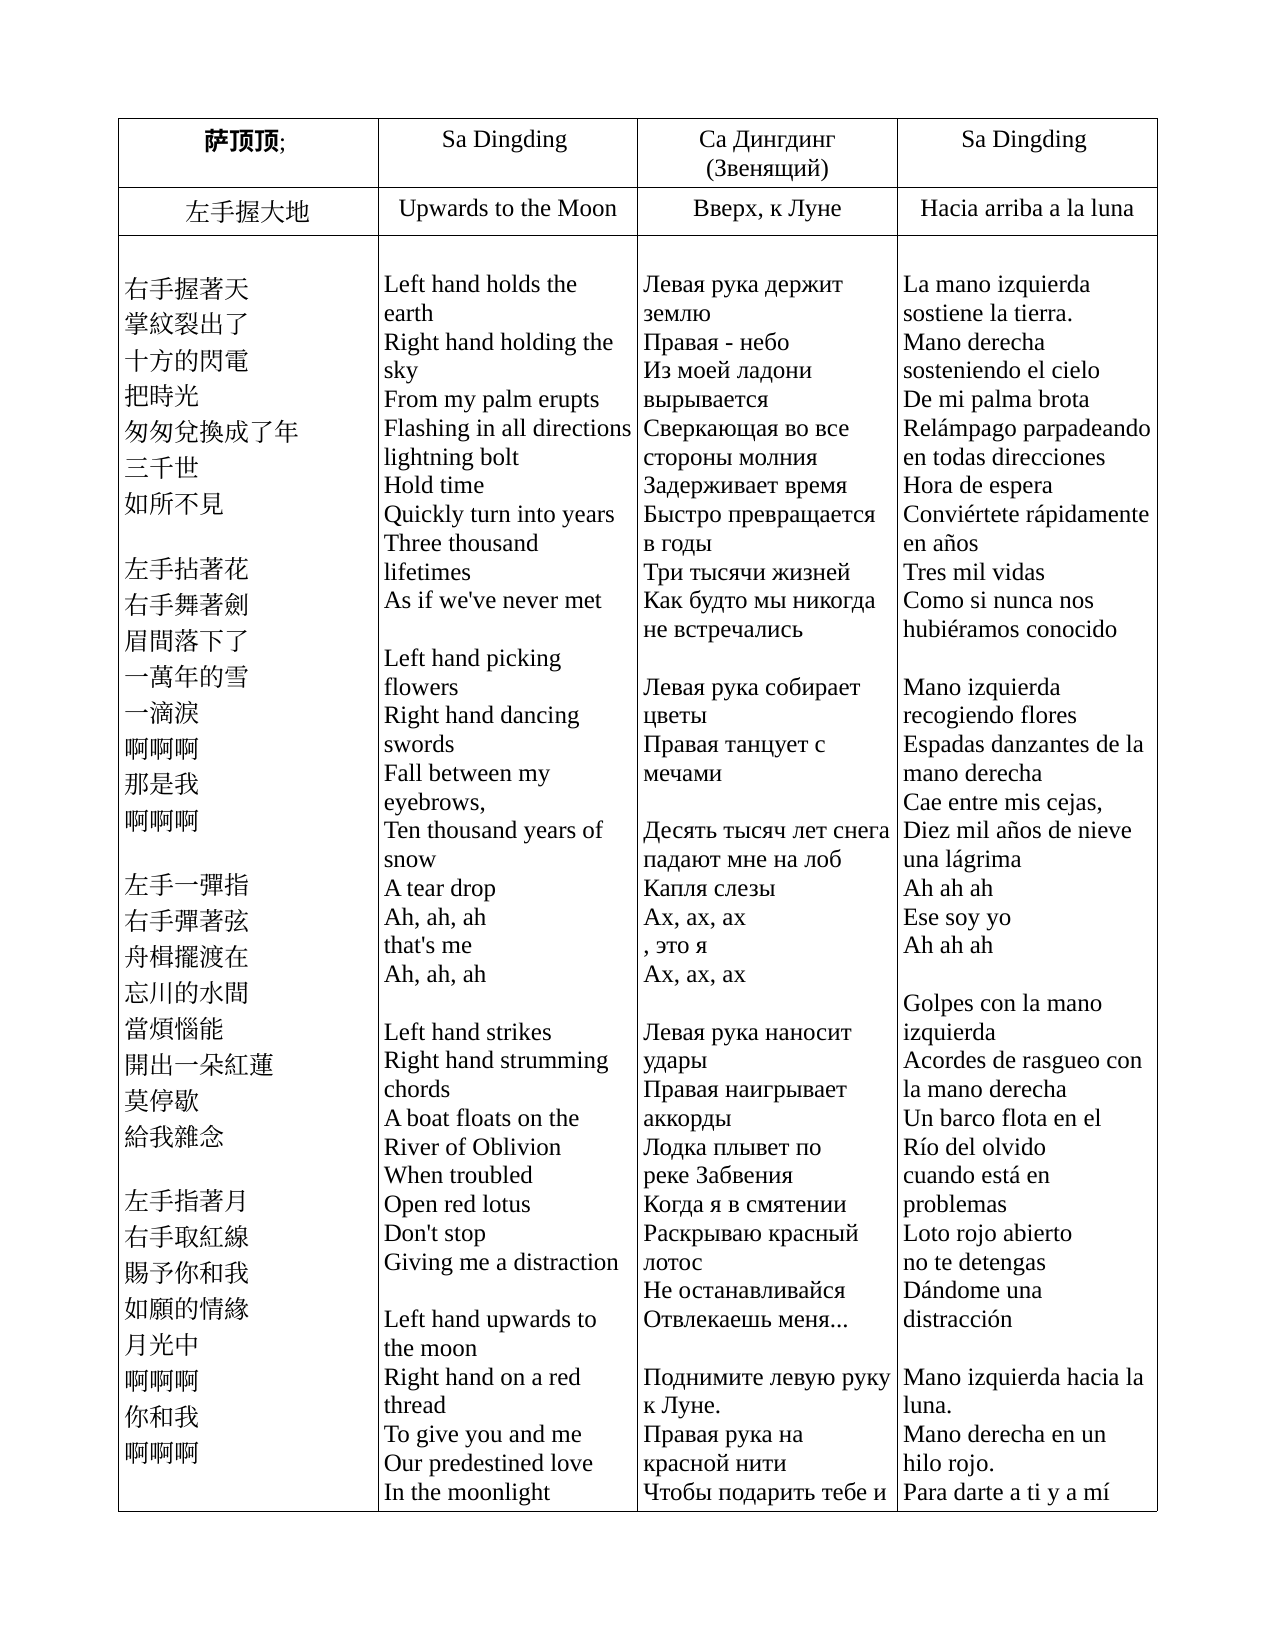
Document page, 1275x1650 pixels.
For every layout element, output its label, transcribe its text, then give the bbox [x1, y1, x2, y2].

table_cell Left hand holds the earth Right hand holding the sky From my palm erupts Flashing in all directions lightning bolt Hold time Quickly turn into years Three thousand lifetimes As if we've never met Left hand picking flowers Right hand dancing swords Fall between my eyebrows, Ten thousand years of snow A tear drop Ah, ah, ah that's me Ah, ah, ah Left hand strikes Right hand strumming chords A boat floats on the River of Oblivion When troubled Open red lotus Don't stop Giving me a distraction Left hand upwards to the moon Right hand on a red thread To give you and me Our predestined love In the moonlight [379, 236, 637, 1511]
table_cell Upwards to the Moon [379, 188, 637, 235]
table_header Sa Dingding [898, 119, 1157, 187]
table_cell Вверх, к Луне [638, 188, 897, 235]
table_cell 右手握著天 掌紋裂出了 十方的閃電 把時光 匆匆兌換成了年 三千世 如所不見 左手拈著花 右手舞著劍 眉間落下了 一萬年的雪 一滴淚 啊啊啊 那是我 啊啊啊 左手一彈指 右手彈著弦 舟楫擺渡在 忘川的水間 當煩惱能 開出一朵紅蓮 莫停歇 給我雜念 左手指著月 右手取紅線 賜予你和我 如願的情緣 月光中 啊啊啊 你和我 啊啊啊 [119, 236, 378, 1511]
table_cell 左手握大地 [119, 188, 378, 235]
table_header Са Дингдинг (Звенящий) [638, 119, 897, 187]
table_header 萨顶顶; [119, 119, 378, 187]
table_cell Левая рука держит землю Правая - небо Из моей ладони вырывается Сверкающая во все стороны молния Задерживает время Быстро превращается в годы Три тысячи жизней Как будто мы никогда не встречались Левая рука собирает цветы Правая танцует с мечами Десять тысяч лет снега падают мне на лоб Капля слезы Ах, ах, ах , это я Ах, ах, ах Левая рука наносит удары Правая наигрывает аккорды Лодка плывет по реке Забвения Когда я в смятении Раскрываю красный лотос Не останавливайся Отвлекаешь меня... Поднимите левую руку к Луне. Правая рука на красной нити Чтобы подарить тебе и [638, 236, 897, 1511]
table_header Sa Dingding [379, 119, 637, 187]
table_cell La mano izquierda sostiene la tierra. Mano derecha sosteniendo el cielo De mi palma brota Relámpago parpadeando en todas direcciones Hora de espera Conviértete rápidamente en años Tres mil vidas Como si nunca nos hubiéramos conocido Mano izquierda recogiendo flores Espadas danzantes de la mano derecha Cae entre mis cejas, Diez mil años de nieve una lágrima Ah ah ah Ese soy yo Ah ah ah Golpes con la mano izquierda Acordes de rasgueo con la mano derecha Un barco flota en el Río del olvido cuando está en problemas Loto rojo abierto no te detengas Dándome una distracción Mano izquierda hacia la luna. Mano derecha en un hilo rojo. Para darte a ti y a mí [898, 236, 1157, 1511]
table_cell Hacia arriba a la luna [898, 188, 1157, 235]
